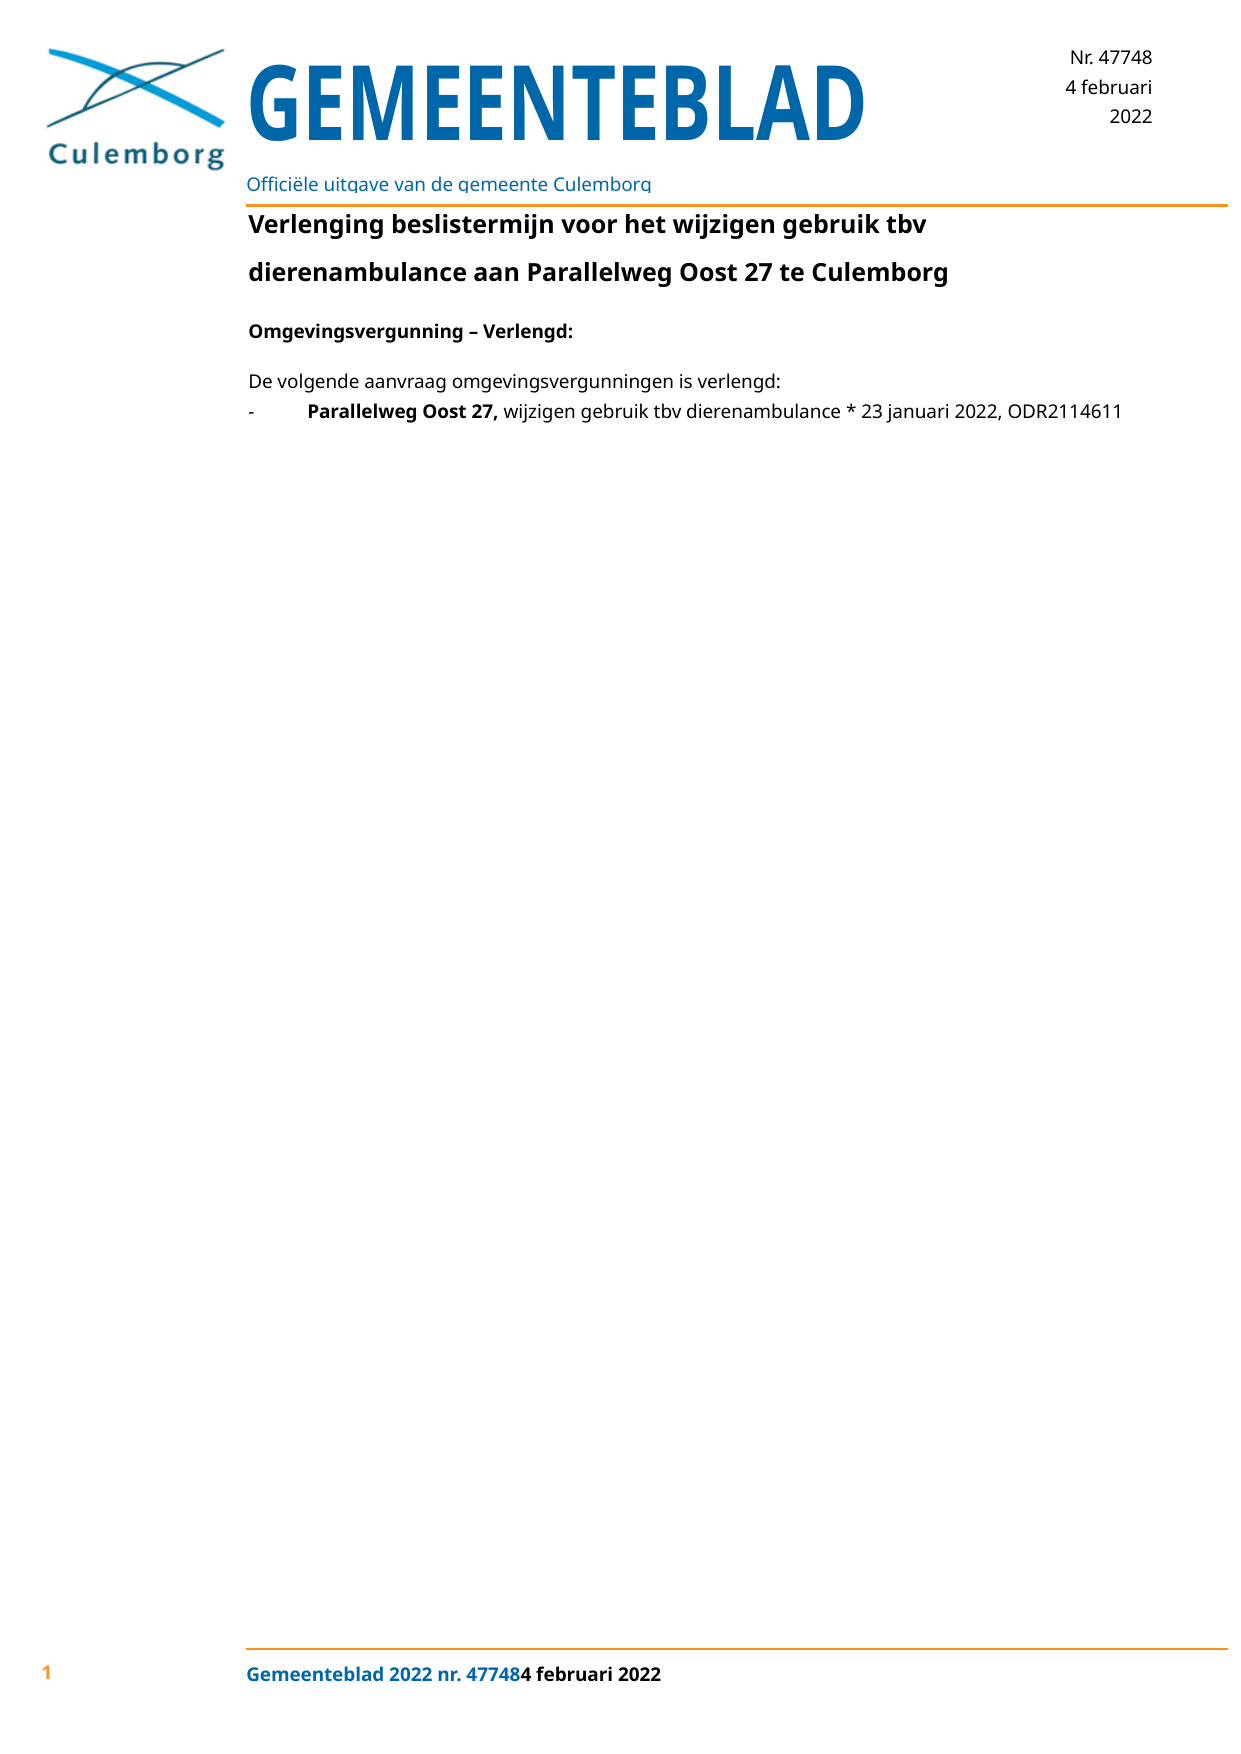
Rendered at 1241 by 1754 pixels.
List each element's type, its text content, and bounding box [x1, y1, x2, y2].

text De volgende aanvraag omgevingsvergunningen is verlengd: [248, 368, 1152, 394]
list Parallelweg Oost 27, wijzigen gebruik tbv dierenambulance * 23 januari 2022, ODR2114611 [248, 398, 1152, 424]
text Omgevingsvergunning – Verlengd: [248, 318, 1152, 344]
text Verlenging beslistermijn voor het wijzigen gebruik tbv dierenambulance aan Parallelweg Oost 27 te Culemborg [248, 207, 1152, 288]
picture [41, 47, 231, 172]
